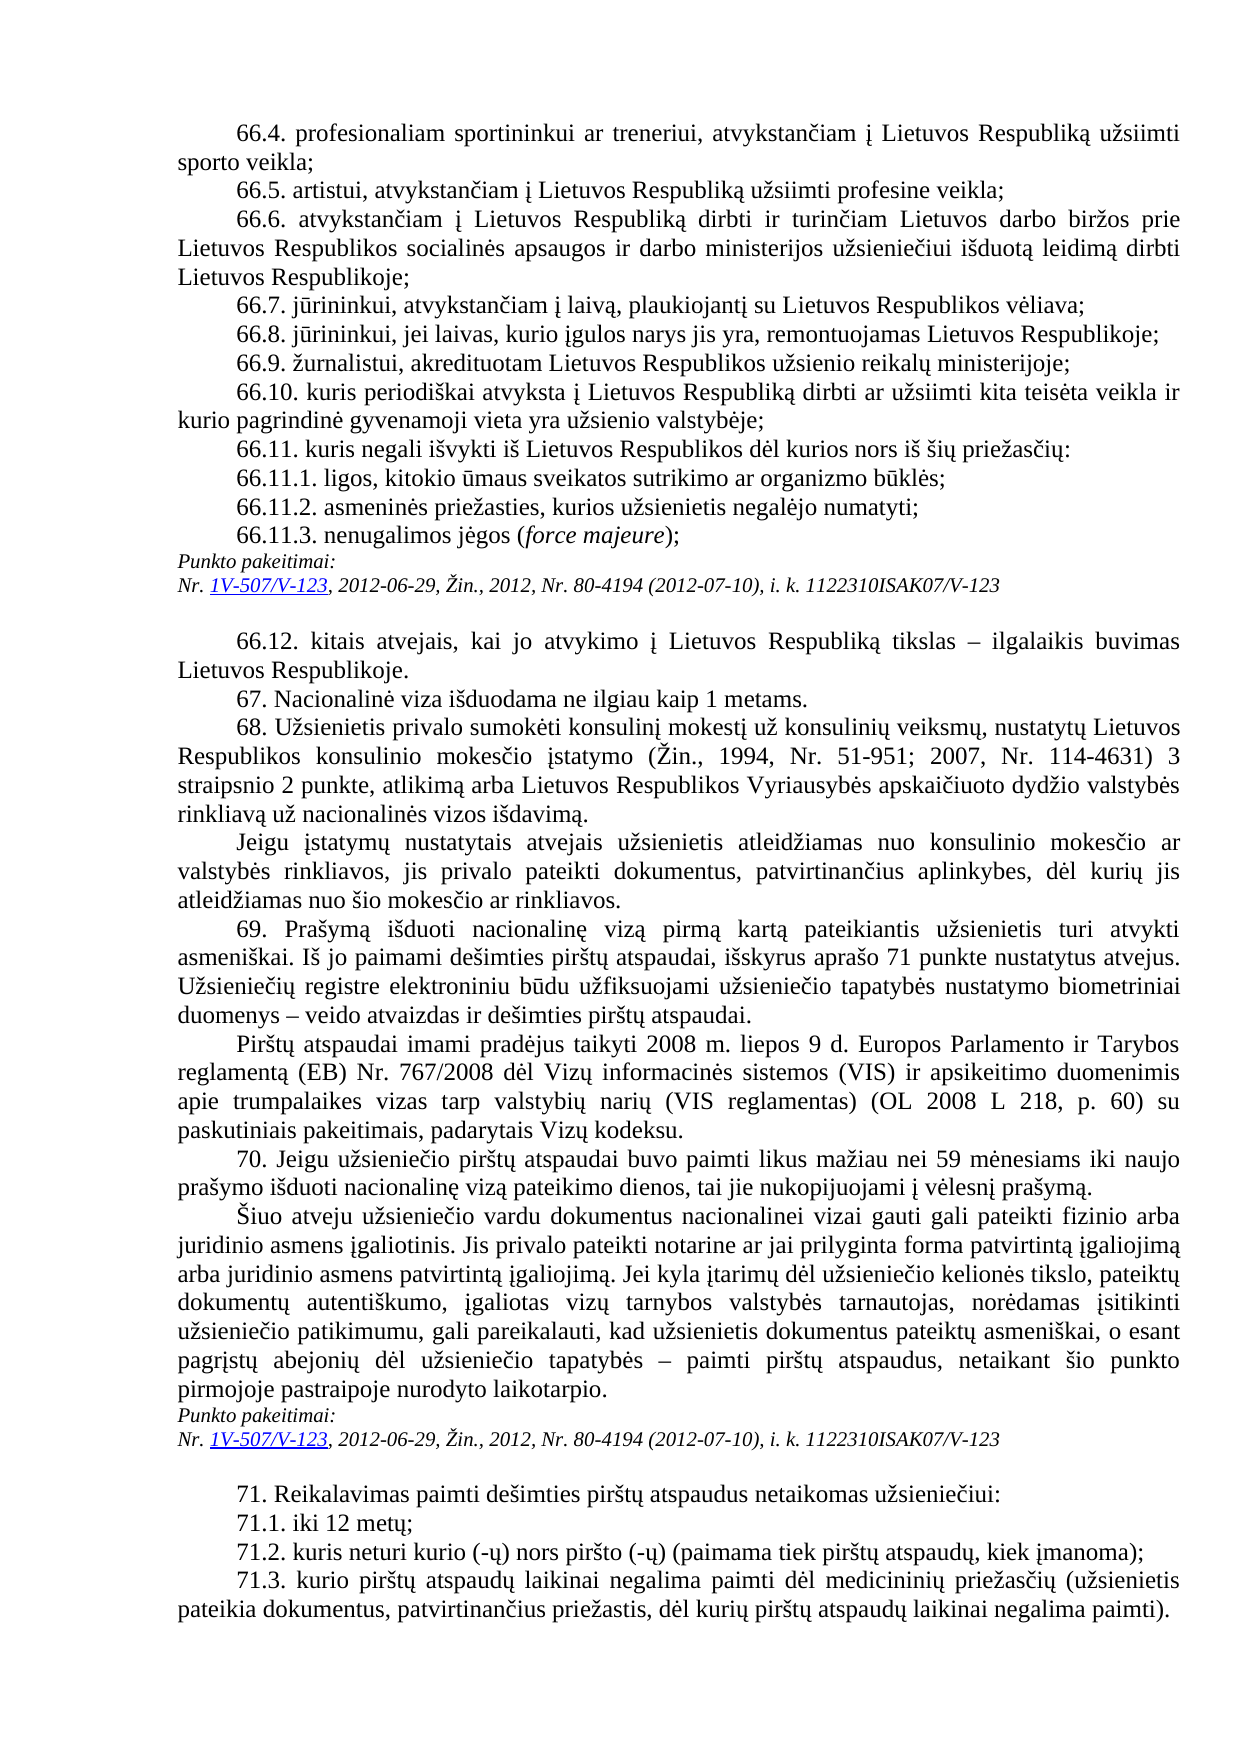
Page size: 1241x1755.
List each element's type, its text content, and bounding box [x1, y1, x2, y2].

text 71.2. kuris neturi kurio (-ų) nors piršto (-ų) (paimama tiek pirštų atspaudų, kiek įmanoma); [177, 1537, 1181, 1566]
text 66.11.1. ligos, kitokio ūmaus sveikatos sutrikimo ar organizmo būklės; [177, 463, 1181, 492]
text 66.8. jūrininkui, jei laivas, kurio įgulos narys jis yra, remontuojamas Lietuvos Respublikoje; [177, 319, 1181, 348]
text Punkto pakeitimai: [177, 1402, 1181, 1427]
text Pirštų atspaudai imami pradėjus taikyti 2008 m. liepos 9 d. Europos Parlamento ir Tarybos reglamentą (EB) Nr. 767/2008 dėl Vizų informacinės sistemos (VIS) ir apsikeitimo duomenimis apie trumpalaikes vizas tarp valstybių narių (VIS reglamentas) (OL 2008 L 218, p. 60) su paskutiniais pakeitimais, padarytais Vizų kodeksu. [177, 1029, 1181, 1144]
text 66.11.3. nenugalimos jėgos (force majeure); [177, 521, 1181, 549]
text Jeigu įstatymų nustatytais atvejais užsienietis atleidžiamas nuo konsulinio mokesčio ar valstybės rinkliavos, jis privalo pateikti dokumentus, patvirtinančius aplinkybes, dėl kurių jis atleidžiamas nuo šio mokesčio ar rinkliavos. [177, 827, 1181, 914]
text 66.6. atvykstančiam į Lietuvos Respubliką dirbti ir turinčiam Lietuvos darbo biržos prie Lietuvos Respublikos socialinės apsaugos ir darbo ministerijos užsieniečiui išduotą leidimą dirbti Lietuvos Respublikoje; [177, 204, 1181, 291]
text 66.11. kuris negali išvykti iš Lietuvos Respublikos dėl kurios nors iš šių priežasčių: [177, 434, 1181, 463]
text Nr. 1V-507/V-123, 2012-06-29, Žin., 2012, Nr. 80-4194 (2012-07-10), i. k. 1122310ISAK07/V-123 [177, 1427, 1181, 1451]
text 71.1. iki 12 metų; [177, 1508, 1181, 1537]
text Šiuo atveju užsieniečio vardu dokumentus nacionalinei vizai gauti gali pateikti fizinio arba juridinio asmens įgaliotinis. Jis privalo pateikti notarine ar jai prilyginta forma patvirtintą įgaliojimą arba juridinio asmens patvirtintą įgaliojimą. Jei kyla įtarimų dėl užsieniečio kelionės tikslo, pateiktų dokumentų autentiškumo, įgaliotas vizų tarnybos valstybės tarnautojas, norėdamas įsitikinti užsieniečio patikimumu, gali pareikalauti, kad užsienietis dokumentus pateiktų asmeniškai, o esant pagrįstų abejonių dėl užsieniečio tapatybės – paimti pirštų atspaudus, netaikant šio punkto pirmojoje pastraipoje nurodyto laikotarpio. [177, 1201, 1181, 1402]
text 71.3. kurio pirštų atspaudų laikinai negalima paimti dėl medicininių priežasčių (užsienietis pateikia dokumentus, patvirtinančius priežastis, dėl kurių pirštų atspaudų laikinai negalima paimti). [177, 1566, 1181, 1623]
text 66.11.2. asmeninės priežasties, kurios užsienietis negalėjo numatyti; [177, 492, 1181, 521]
text 66.9. žurnalistui, akredituotam Lietuvos Respublikos užsienio reikalų ministerijoje; [177, 348, 1181, 377]
text 70. Jeigu užsieniečio pirštų atspaudai buvo paimti likus mažiau nei 59 mėnesiams iki naujo prašymo išduoti nacionalinę vizą pateikimo dienos, tai jie nukopijuojami į vėlesnį prašymą. [177, 1144, 1181, 1201]
text 67. Nacionalinė viza išduodama ne ilgiau kaip 1 metams. [177, 684, 1181, 712]
text Punkto pakeitimai: [177, 549, 1181, 573]
text 66.12. kitais atvejais, kai jo atvykimo į Lietuvos Respubliką tikslas – ilgalaikis buvimas Lietuvos Respublikoje. [177, 626, 1181, 684]
text 68. Užsienietis privalo sumokėti konsulinį mokestį už konsulinių veiksmų, nustatytų Lietuvos Respublikos konsulinio mokesčio įstatymo (Žin., 1994, Nr. 51-951; 2007, Nr. 114-4631) 3 straipsnio 2 punkte, atlikimą arba Lietuvos Respublikos Vyriausybės apskaičiuoto dydžio valstybės rinkliavą už nacionalinės vizos išdavimą. [177, 712, 1181, 827]
text 66.5. artistui, atvykstančiam į Lietuvos Respubliką užsiimti profesine veikla; [177, 176, 1181, 204]
text 71. Reikalavimas paimti dešimties pirštų atspaudus netaikomas užsieniečiui: [177, 1479, 1181, 1508]
text 69. Prašymą išduoti nacionalinę vizą pirmą kartą pateikiantis užsienietis turi atvykti asmeniškai. Iš jo paimami dešimties pirštų atspaudai, išskyrus aprašo 71 punkte nustatytus atvejus. Užsieniečių registre elektroniniu būdu užfiksuojami užsieniečio tapatybės nustatymo biometriniai duomenys – veido atvaizdas ir dešimties pirštų atspaudai. [177, 914, 1181, 1029]
text 66.4. profesionaliam sportininkui ar treneriui, atvykstančiam į Lietuvos Respubliką užsiimti sporto veikla; [177, 118, 1181, 176]
text Nr. 1V-507/V-123, 2012-06-29, Žin., 2012, Nr. 80-4194 (2012-07-10), i. k. 1122310ISAK07/V-123 [177, 573, 1181, 597]
text 66.7. jūrininkui, atvykstančiam į laivą, plaukiojantį su Lietuvos Respublikos vėliava; [177, 291, 1181, 319]
text 66.10. kuris periodiškai atvyksta į Lietuvos Respubliką dirbti ar užsiimti kita teisėta veikla ir kurio pagrindinė gyvenamoji vieta yra užsienio valstybėje; [177, 377, 1181, 434]
